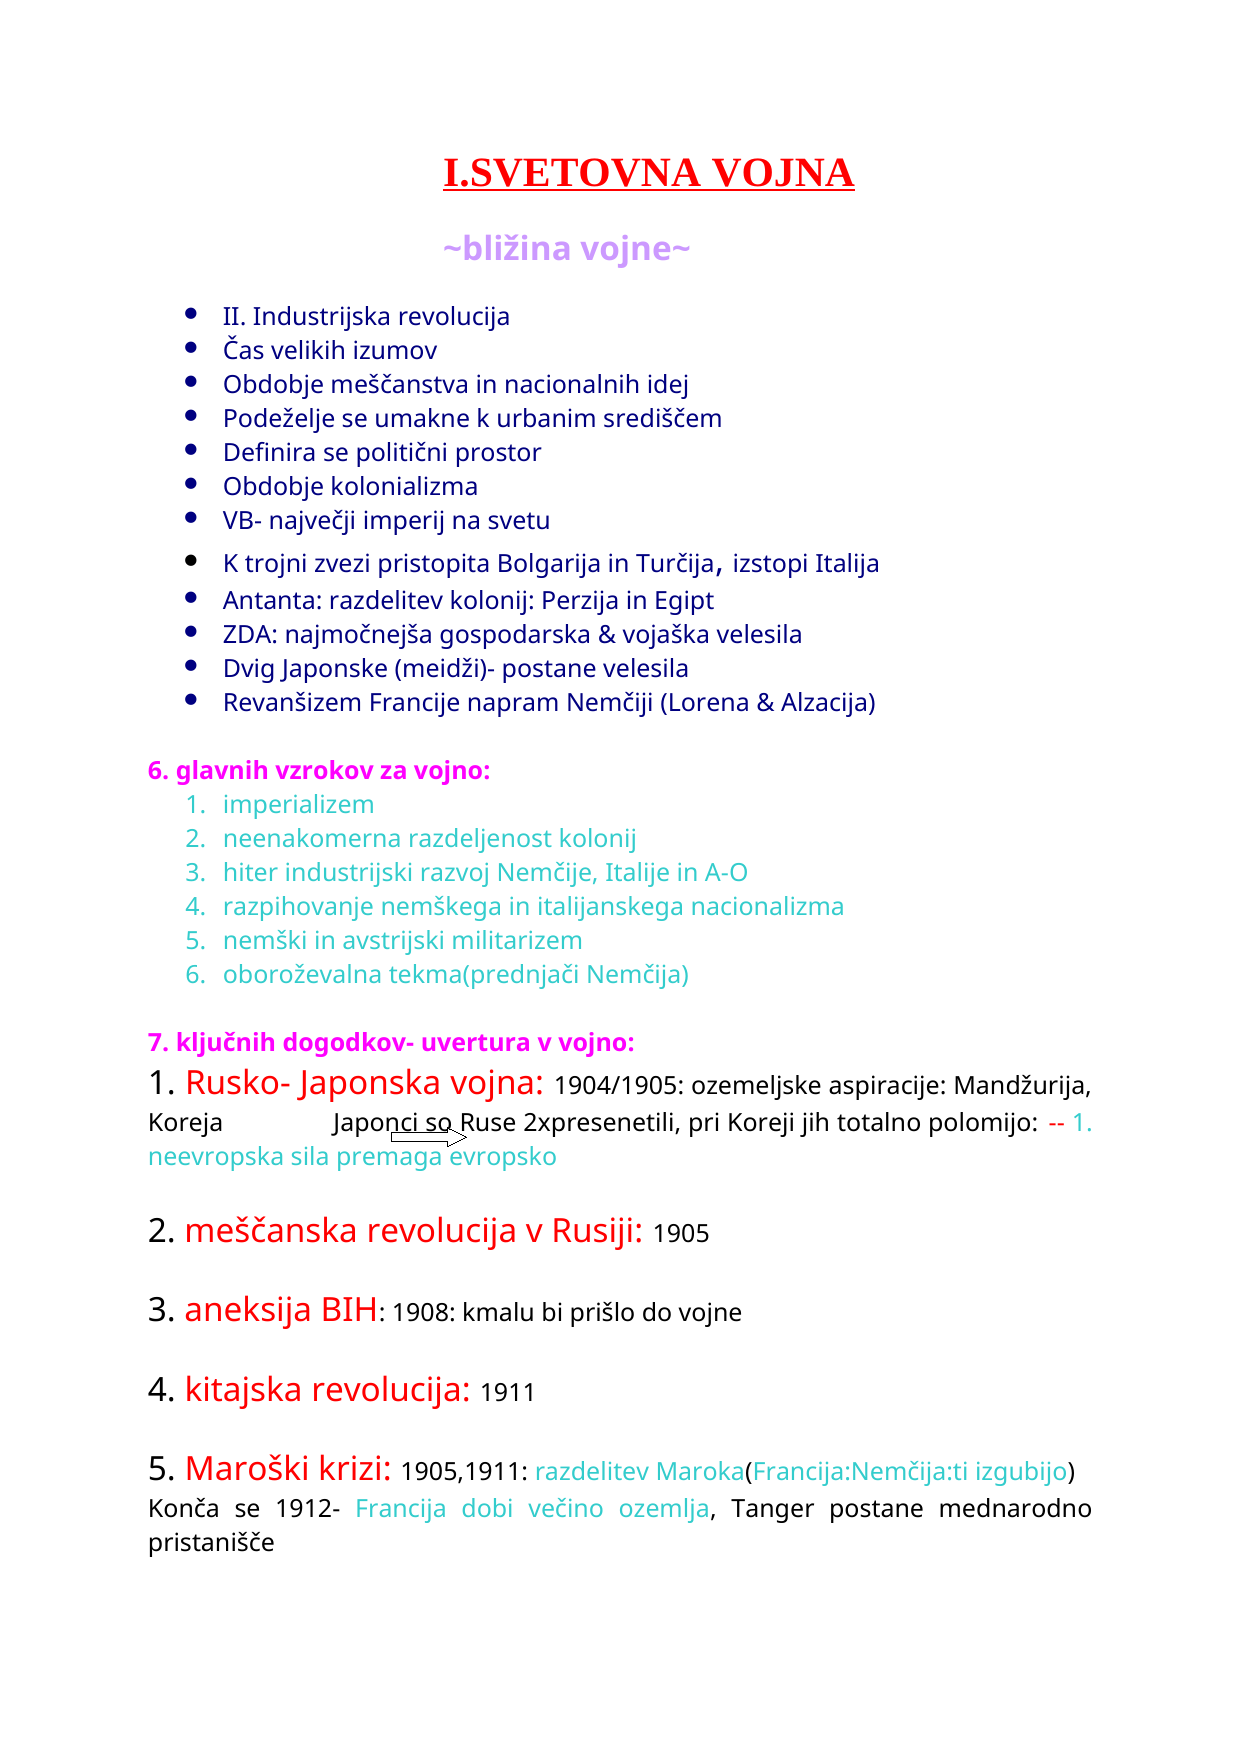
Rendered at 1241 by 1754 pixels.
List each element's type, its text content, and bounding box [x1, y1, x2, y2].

list VB- največji imperij na svetu [185, 503, 1093, 537]
list Obdobje meščanstva in nacionalnih idej [185, 367, 1093, 401]
list hiter industrijski razvoj Nemčije, Italije in A-O [185, 855, 1093, 889]
list K trojni zvezi pristopita Bolgarija in Turčija, izstopi Italija [185, 537, 1093, 582]
text 7. ključnih dogodkov- uvertura v vojno: [148, 1025, 1093, 1059]
list Antanta: razdelitev kolonij: Perzija in Egipt [185, 582, 1093, 616]
list imperializem [185, 787, 1093, 821]
text 1. Rusko- Japonska vojna: 1904/1905: ozemeljske aspiracije: Mandžurija, Koreja Japonci so Ruse 2xpresenetili, pri Koreji jih totalno polomijo: -- 1. neevropska sila premaga evropsko [148, 1059, 1093, 1173]
list neenakomerna razdeljenost kolonij [185, 821, 1093, 855]
text 4. kitajska revolucija: 1911 [148, 1366, 1093, 1411]
text 3. aneksija BIH: 1908: kmalu bi prišlo do vojne [148, 1286, 1093, 1332]
list II. Industrijska revolucija [185, 298, 1093, 332]
list Podeželje se umakne k urbanim središčem [185, 401, 1093, 435]
text 6. glavnih vzrokov za vojno: [148, 753, 1093, 787]
subtitle I.SVETOVNA VOJNA [443, 148, 1093, 196]
text Konča se 1912- Francija dobi večino ozemlja, Tanger postane mednarodno pristanišče [148, 1491, 1093, 1559]
text 2. meščanska revolucija v Rusiji: 1905 [148, 1207, 1093, 1252]
list Dvig Japonske (meidži)- postane velesila [185, 650, 1093, 684]
list Čas velikih izumov [185, 332, 1093, 367]
list nemški in avstrijski militarizem [185, 923, 1093, 957]
text 5. Maroški krizi: 1905,1911: razdelitev Maroka(Francija:Nemčija:ti izgubijo) [148, 1445, 1093, 1491]
list oboroževalna tekma(prednjači Nemčija) [185, 957, 1093, 991]
text ~bližina vojne~ [443, 224, 1093, 270]
list Obdobje kolonializma [185, 469, 1093, 503]
list razpihovanje nemškega in italijanskega nacionalizma [185, 889, 1093, 923]
list Definira se politični prostor [185, 435, 1093, 469]
list ZDA: najmočnejša gospodarska & vojaška velesila [185, 616, 1093, 650]
list Revanšizem Francije napram Nemčiji (Lorena & Alzacija) [185, 684, 1093, 718]
